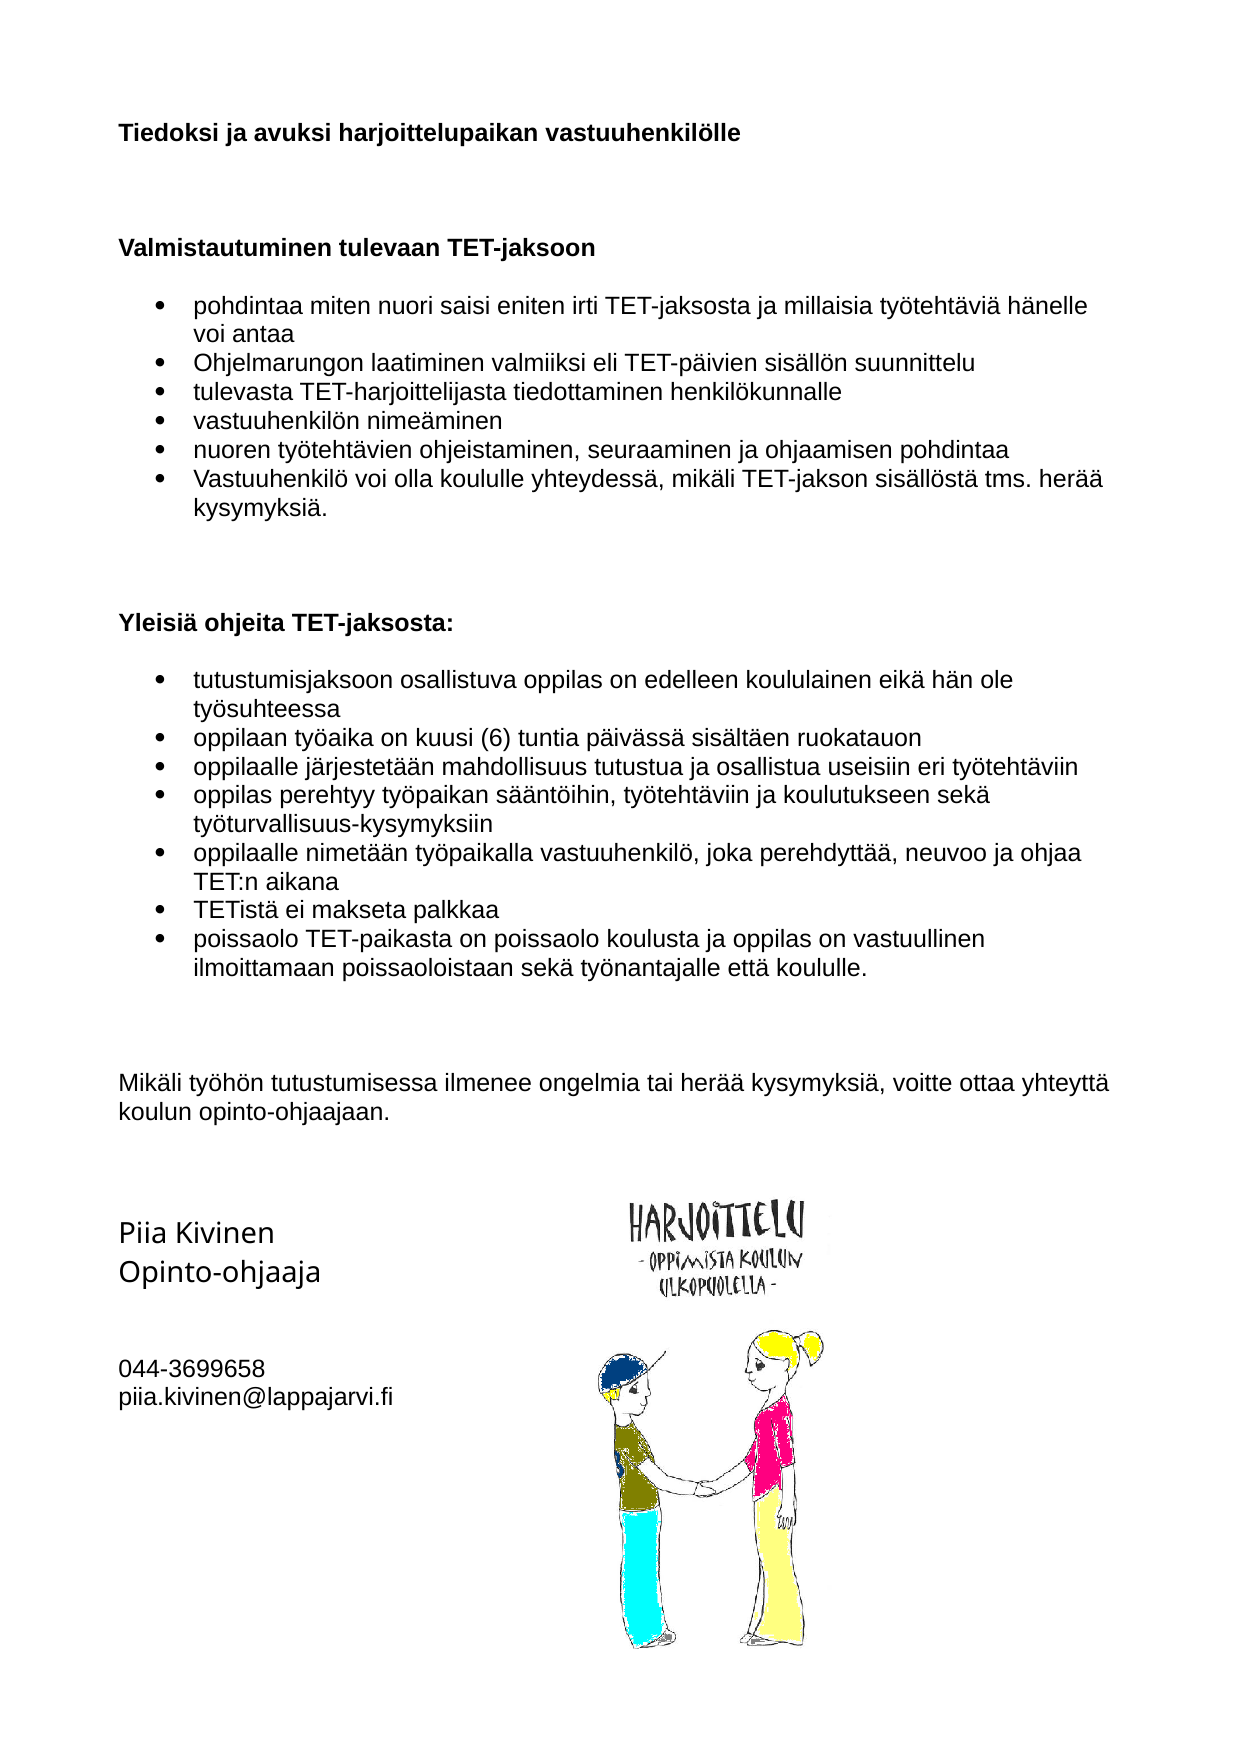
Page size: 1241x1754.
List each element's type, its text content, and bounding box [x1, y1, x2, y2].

text Mikäli työhön tutustumisessa ilmenee ongelmia tai herää kysymyksiä, voitte ottaa yhteyttä koulun opinto-ohjaajaan. [118, 1068, 1122, 1126]
list Ohjelmarungon laatiminen valmiiksi eli TET-päivien sisällön suunnittelu [156, 348, 1122, 377]
list poissaolo TET-paikasta on poissaolo koulusta ja oppilas on vastuullinen ilmoittamaan poissaoloistaan sekä työnantajalle että koululle. [156, 924, 1122, 982]
text [841, 1212, 1122, 1252]
text Piia Kivinen [118, 1212, 578, 1252]
text 044-3699658 [118, 1354, 578, 1382]
text Opinto-ohjaaja [118, 1252, 578, 1291]
list oppilaalle nimetään työpaikalla vastuuhenkilö, joka perehdyttää, neuvoo ja ohjaa TET:n aikana [156, 838, 1122, 896]
list Vastuuhenkilö voi olla koululle yhteydessä, mikäli TET-jakson sisällöstä tms. herää kysymyksiä. [156, 464, 1122, 521]
list vastuuhenkilön nimeäminen [156, 406, 1122, 435]
list pohdintaa miten nuori saisi eniten irti TET-jaksosta ja millaisia työtehtäviä hänelle voi antaa [156, 291, 1122, 348]
text Valmistautuminen tulevaan TET-jaksoon [118, 233, 1122, 262]
list nuoren työtehtävien ohjeistaminen, seuraaminen ja ohjaamisen pohdintaa [156, 435, 1122, 464]
text piia.kivinen@lappajarvi.fi [118, 1382, 578, 1411]
text [841, 1354, 1122, 1382]
text [841, 1382, 1122, 1411]
text Yleisiä ohjeita TET-jaksosta: [118, 607, 1122, 636]
list oppilas perehtyy työpaikan sääntöihin, työtehtäviin ja koulutukseen sekä työturvallisuus-kysymyksiin [156, 780, 1122, 838]
list oppilaalle järjestetään mahdollisuus tutustua ja osallistua useisiin eri työtehtäviin [156, 751, 1122, 780]
list tutustumisjaksoon osallistuva oppilas on edelleen koululainen eikä hän ole työsuhteessa [156, 665, 1122, 723]
list tulevasta TET-harjoittelijasta tiedottaminen henkilökunnalle [156, 377, 1122, 406]
list oppilaan työaika on kuusi (6) tuntia päivässä sisältäen ruokatauon [156, 723, 1122, 751]
text [841, 1252, 1122, 1291]
text Tiedoksi ja avuksi harjoittelupaikan vastuuhenkilölle [118, 118, 1122, 147]
list TETistä ei makseta palkkaa [156, 896, 1122, 924]
